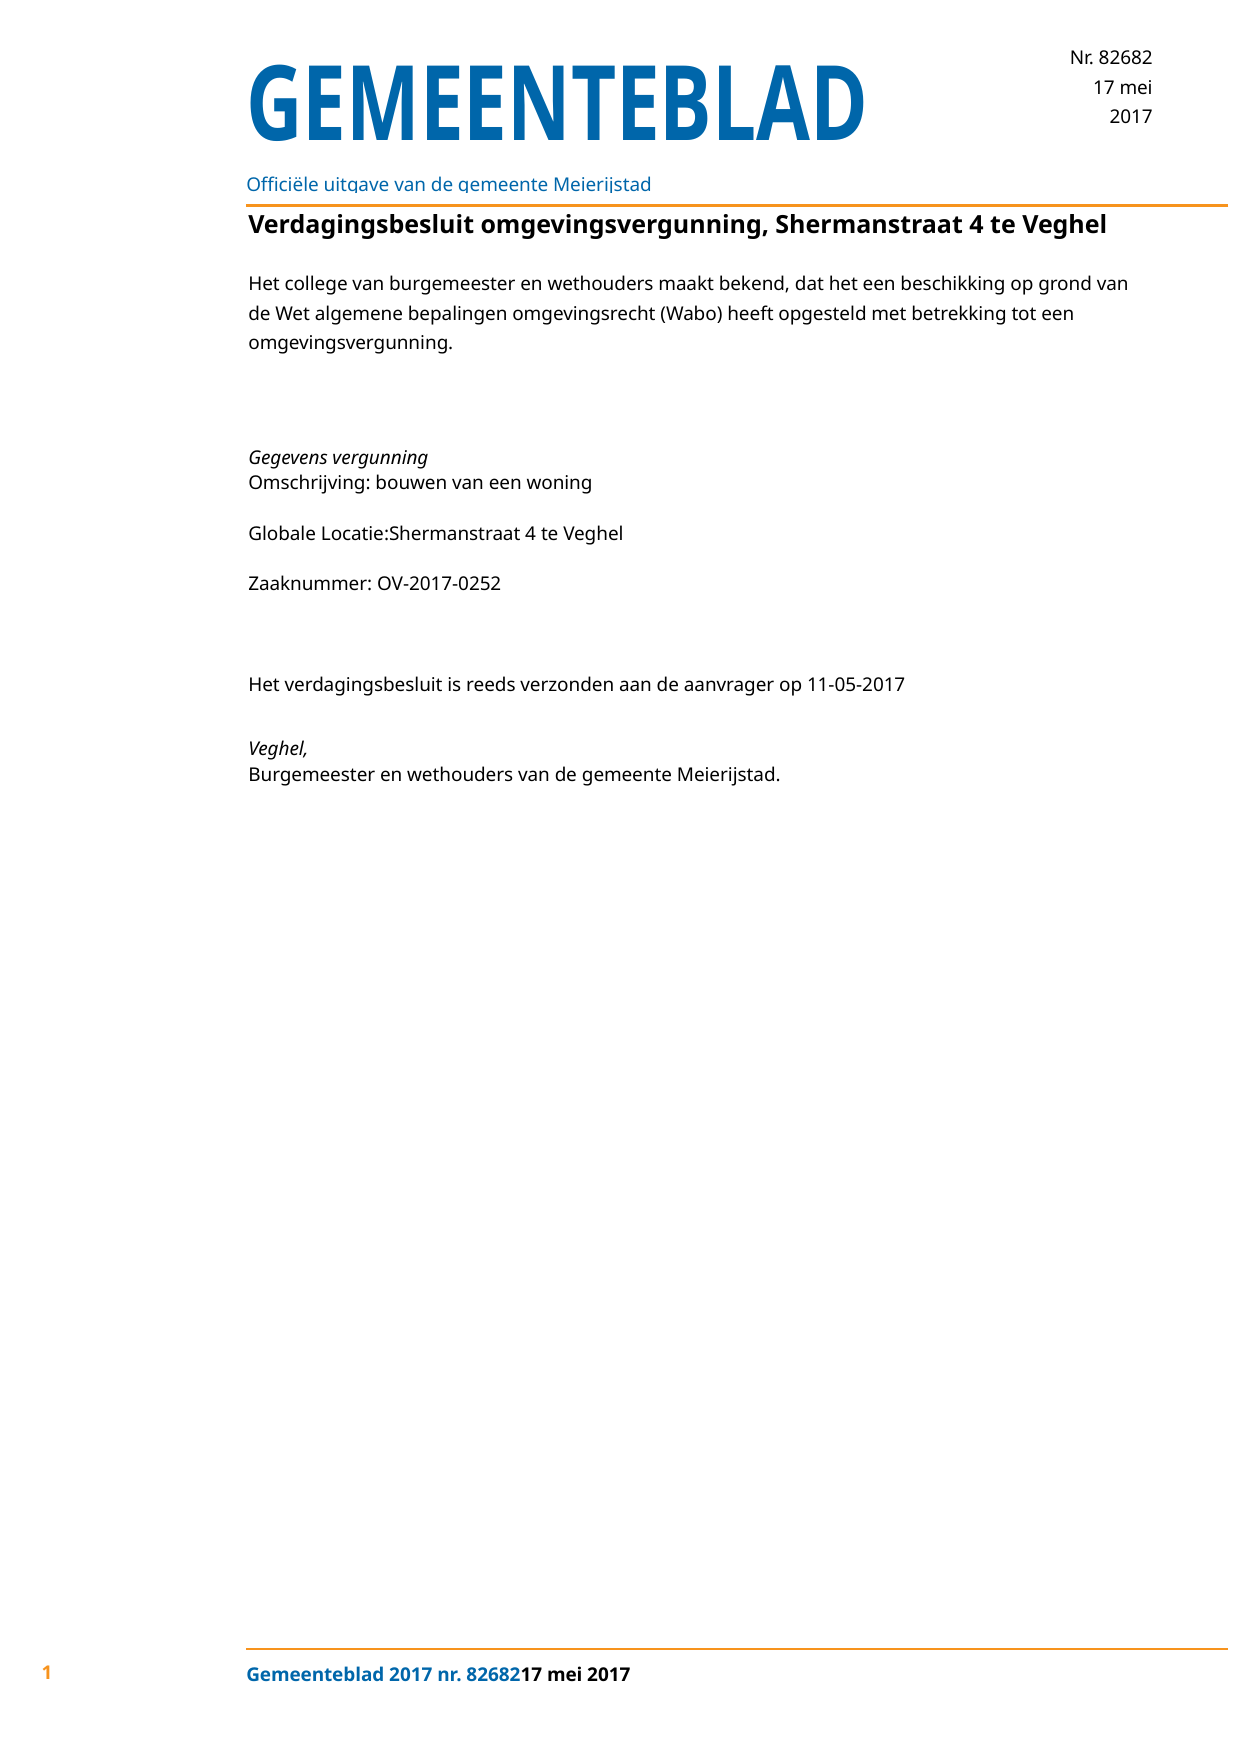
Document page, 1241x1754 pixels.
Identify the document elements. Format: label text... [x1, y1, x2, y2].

picture [41, 47, 231, 172]
text Gegevens vergunning [248, 444, 1152, 469]
text Het college van burgemeester en wethouders maakt bekend, dat het een beschikking op grond van de Wet algemene bepalingen omgevingsrecht (Wabo) heeft opgesteld met betrekking tot een omgevingsvergunning. [248, 270, 1152, 355]
text Veghel, [248, 735, 1152, 761]
text Zaaknummer: OV-2017-0252 [248, 570, 1152, 596]
text Globale Locatie:Shermanstraat 4 te Veghel [248, 520, 1152, 546]
text Het verdagingsbesluit is reeds verzonden aan de aanvrager op 11-05-2017 [248, 671, 1152, 697]
text Omschrijving: bouwen van een woning [248, 469, 1152, 495]
text Burgemeester en wethouders van de gemeente Meierijstad. [248, 761, 1152, 787]
text Verdagingsbesluit omgevingsvergunning, Shermanstraat 4 te Veghel [248, 207, 1152, 241]
